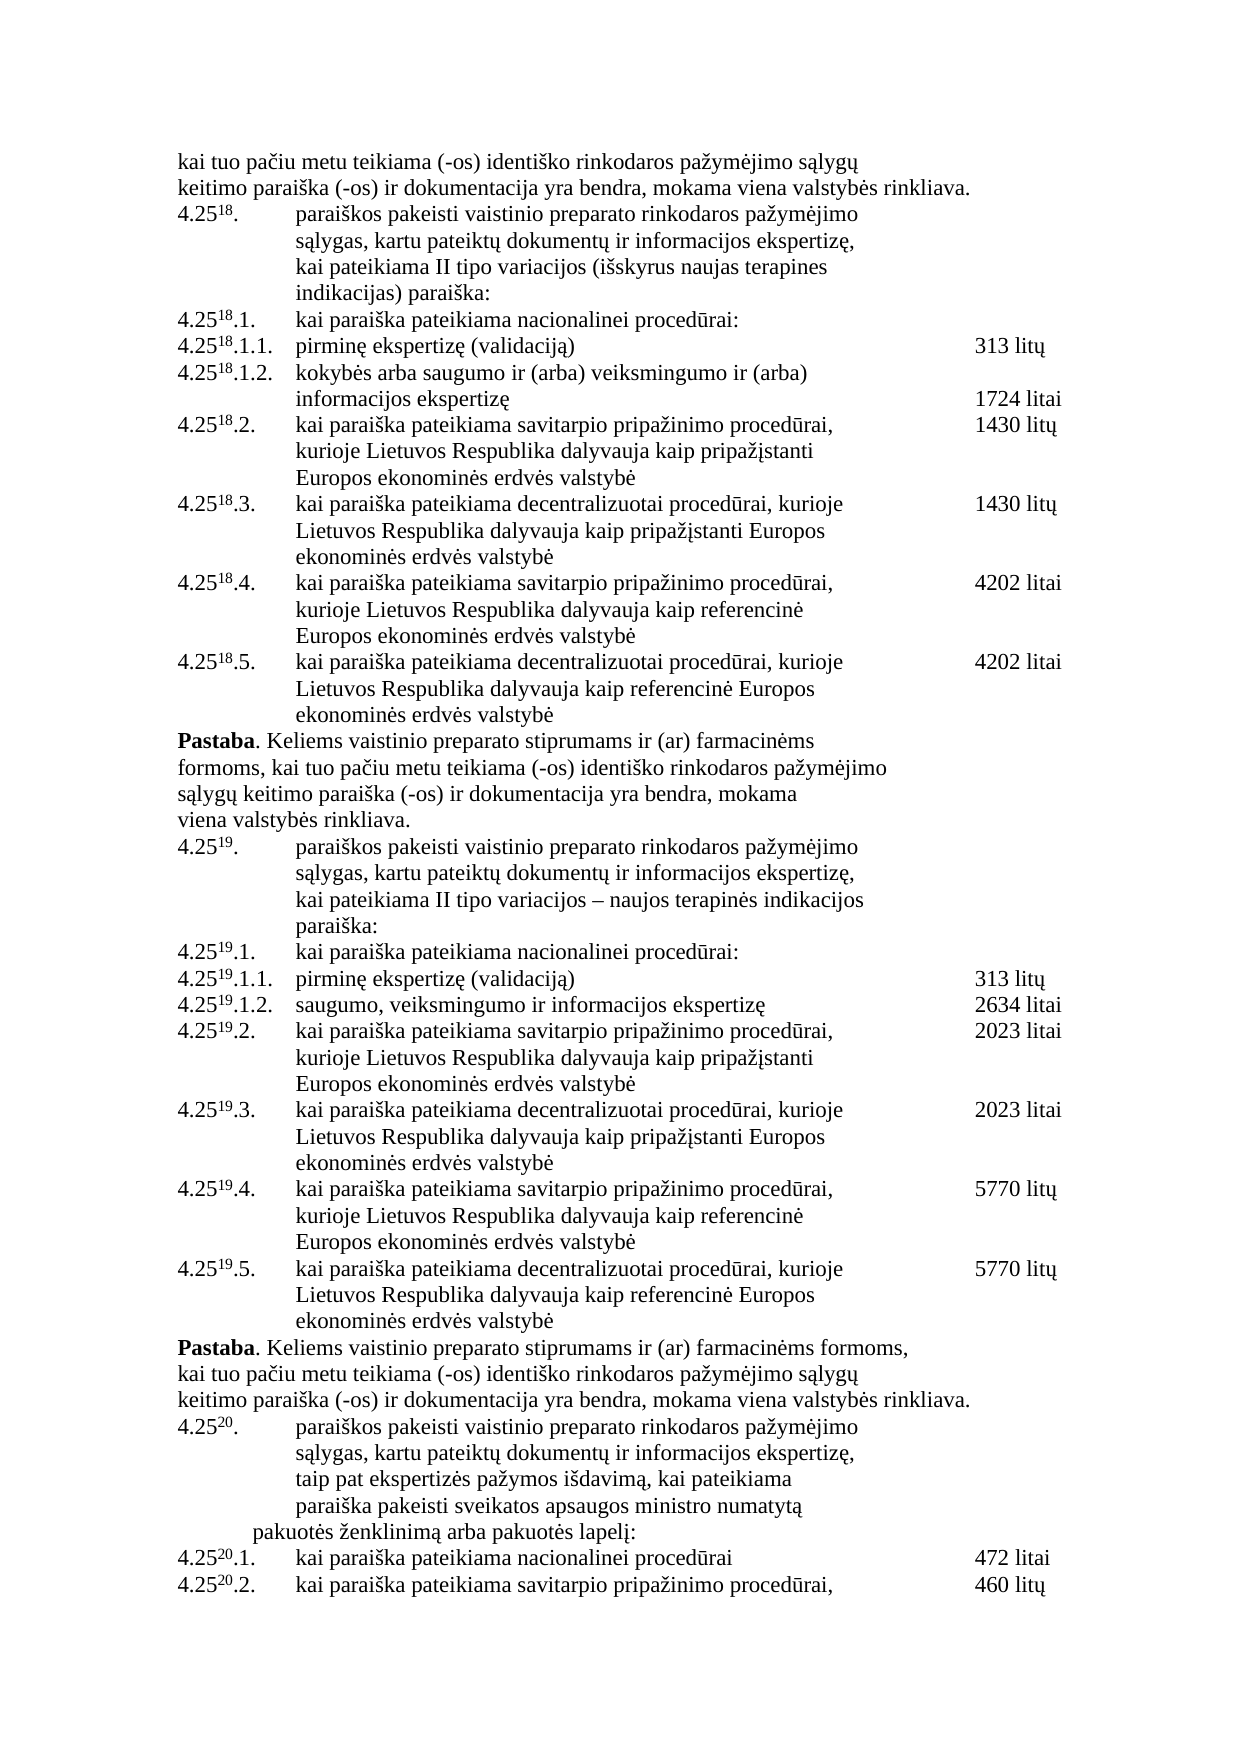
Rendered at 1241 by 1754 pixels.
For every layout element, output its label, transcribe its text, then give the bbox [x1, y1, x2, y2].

text 4.2519.5. kai paraiška pateikiama decentralizuotai procedūrai, kurioje 5770 litų [177, 1254, 1122, 1281]
text ekonominės erdvės valstybė [177, 1149, 1122, 1176]
text 4.2518.1.2. kokybės arba saugumo ir (arba) veiksmingumo ir (arba) informacijos ekspertizę 1724 litai [177, 358, 1122, 411]
text 4.2519.1. kai paraiška pateikiama nacionalinei procedūrai: [177, 938, 1122, 965]
text 4.2520.2. kai paraiška pateikiama savitarpio pripažinimo procedūrai, 460 litų [177, 1571, 1122, 1597]
text kurioje Lietuvos Respublika dalyvauja kaip referencinė [177, 596, 1122, 622]
text Lietuvos Respublika dalyvauja kaip referencinė Europos [177, 1281, 1122, 1307]
text kai tuo pačiu metu teikiama (-os) identiško rinkodaros pažymėjimo sąlygų [177, 1360, 1122, 1386]
text Lietuvos Respublika dalyvauja kaip pripažįstanti Europos [177, 517, 1122, 543]
text kai tuo pačiu metu teikiama (-os) identiško rinkodaros pažymėjimo sąlygų [177, 148, 1122, 174]
text 4.2518. paraiškos pakeisti vaistinio preparato rinkodaros pažymėjimo [177, 200, 1122, 227]
text kai pateikiama II tipo variacijos – naujos terapinės indikacijos [177, 886, 1122, 912]
text kurioje Lietuvos Respublika dalyvauja kaip referencinė [177, 1202, 1122, 1228]
text 4.2519.2. kai paraiška pateikiama savitarpio pripažinimo procedūrai, 2023 litai [177, 1017, 1122, 1044]
text sąlygas, kartu pateiktų dokumentų ir informacijos ekspertizę, [177, 859, 1122, 886]
text paraiška pakeisti sveikatos apsaugos ministro numatytą [177, 1492, 1122, 1518]
text ekonominės erdvės valstybė [177, 1307, 1122, 1334]
text taip pat ekspertizės pažymos išdavimą, kai pateikiama [177, 1465, 1122, 1492]
text Pastaba. Keliems vaistinio preparato stiprumams ir (ar) farmacinėms [177, 727, 1122, 754]
text Europos ekonominės erdvės valstybė [177, 622, 1122, 648]
text 4.2518.1.1. pirminę ekspertizę (validaciją) 313 litų [177, 332, 1122, 358]
text keitimo paraiška (-os) ir dokumentacija yra bendra, mokama viena valstybės rinkliava. [177, 1386, 1122, 1413]
text sąlygų keitimo paraiška (-os) ir dokumentacija yra bendra, mokama [177, 780, 1122, 807]
text Pastaba. Keliems vaistinio preparato stiprumams ir (ar) farmacinėms formoms, [177, 1334, 1122, 1360]
text Europos ekonominės erdvės valstybė [177, 1228, 1122, 1254]
text 4.2519.3. kai paraiška pateikiama decentralizuotai procedūrai, kurioje 2023 litai [177, 1096, 1122, 1123]
text paraiška: [177, 912, 1122, 938]
text Europos ekonominės erdvės valstybė [177, 464, 1122, 490]
text 4.2518.5. kai paraiška pateikiama decentralizuotai procedūrai, kurioje 4202 litai [177, 648, 1122, 675]
text kurioje Lietuvos Respublika dalyvauja kaip pripažįstanti [177, 438, 1122, 464]
text Lietuvos Respublika dalyvauja kaip pripažįstanti Europos [177, 1123, 1122, 1149]
text 4.2519.1.1. pirminę ekspertizę (validaciją) 313 litų [177, 965, 1122, 991]
text formoms, kai tuo pačiu metu teikiama (-os) identiško rinkodaros pažymėjimo [177, 754, 1122, 780]
text 4.2519.4. kai paraiška pateikiama savitarpio pripažinimo procedūrai, 5770 litų [177, 1176, 1122, 1202]
text 4.2518.2. kai paraiška pateikiama savitarpio pripažinimo procedūrai, 1430 litų [177, 411, 1122, 438]
text 4.2518.1. kai paraiška pateikiama nacionalinei procedūrai: [177, 306, 1122, 332]
text kai pateikiama II tipo variacijos (išskyrus naujas terapines [177, 253, 1122, 279]
text kurioje Lietuvos Respublika dalyvauja kaip pripažįstanti [252, 1044, 1122, 1070]
text ekonominės erdvės valstybė [177, 701, 1122, 727]
text sąlygas, kartu pateiktų dokumentų ir informacijos ekspertizę, [177, 227, 1122, 253]
text 4.2520. paraiškos pakeisti vaistinio preparato rinkodaros pažymėjimo [177, 1413, 1122, 1439]
text sąlygas, kartu pateiktų dokumentų ir informacijos ekspertizę, [177, 1439, 1122, 1465]
text 4.2518.4. kai paraiška pateikiama savitarpio pripažinimo procedūrai, 4202 litai [177, 569, 1122, 596]
text keitimo paraiška (-os) ir dokumentacija yra bendra, mokama viena valstybės rinkliava. [177, 174, 1122, 200]
text ekonominės erdvės valstybė [177, 543, 1122, 569]
text Europos ekonominės erdvės valstybė [252, 1070, 1122, 1096]
text 4.2520.1. kai paraiška pateikiama nacionalinei procedūrai 472 litai [177, 1544, 1122, 1571]
text 4.2518.3. kai paraiška pateikiama decentralizuotai procedūrai, kurioje 1430 litų [177, 490, 1122, 517]
text 4.2519. paraiškos pakeisti vaistinio preparato rinkodaros pažymėjimo [177, 833, 1122, 859]
text viena valstybės rinkliava. [177, 807, 1122, 833]
text pakuotės ženklinimą arba pakuotės lapelį: [177, 1518, 1122, 1544]
text Lietuvos Respublika dalyvauja kaip referencinė Europos [177, 675, 1122, 701]
text 4.2519.1.2. saugumo, veiksmingumo ir informacijos ekspertizę 2634 litai [177, 991, 1122, 1017]
text indikacijas) paraiška: [177, 279, 1122, 306]
